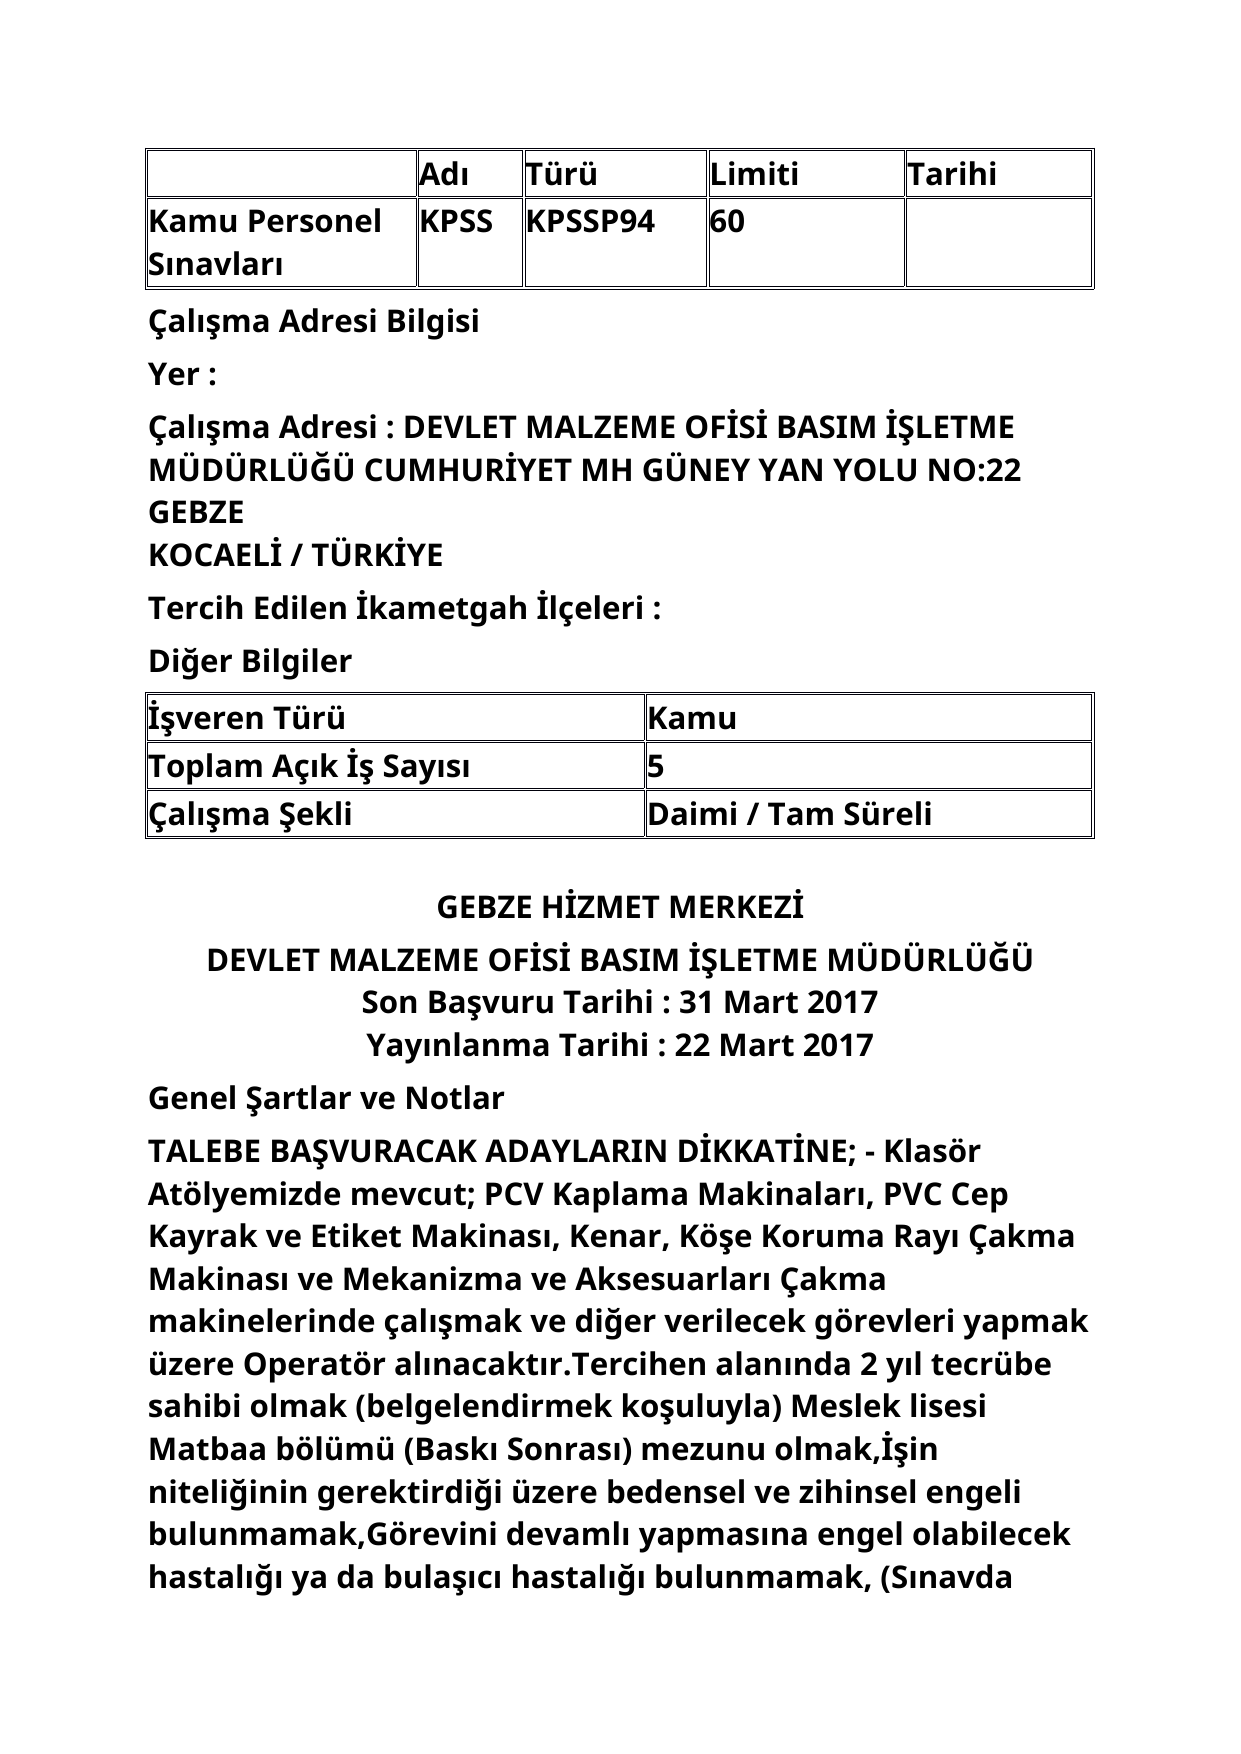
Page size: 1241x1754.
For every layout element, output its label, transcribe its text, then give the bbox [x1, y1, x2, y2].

table_cell 60 [710, 199, 904, 286]
table_header [148, 151, 416, 196]
table_header Adı [419, 151, 522, 196]
text Tercih Edilen İkametgah İlçeleri : [148, 586, 1093, 628]
table_cell KPSS [419, 199, 522, 286]
table_cell KPSSP94 [526, 199, 706, 286]
text Genel Şartlar ve Notlar [148, 1076, 1093, 1118]
table_cell Kamu Personel Sınavları [148, 199, 416, 286]
text Çalışma Adresi : DEVLET MALZEME OFİSİ BASIM İŞLETME MÜDÜRLÜĞÜ CUMHURİYET MH GÜNEY YAN YOLU NO:22 GEBZE KOCAELİ / TÜRKİYE [148, 405, 1093, 575]
table_cell [907, 199, 1091, 286]
text Diğer Bilgiler [148, 639, 1093, 681]
table_cell Daimi / Tam Süreli [647, 791, 1091, 836]
table_header Limiti [710, 151, 904, 196]
text TALEBE BAŞVURACAK ADAYLARIN DİKKATİNE; - Klasör Atölyemizde mevcut; PCV Kaplama Makinaları, PVC Cep Kayrak ve Etiket Makinası, Kenar, Köşe Koruma Rayı Çakma Makinası ve Mekanizma ve Aksesuarları Çakma makinelerinde çalışmak ve diğer verilecek görevleri yapmak üzere Operatör alınacaktır.Tercihen alanında 2 yıl tecrübe sahibi olmak (belgelendirmek koşuluyla) Meslek lisesi Matbaa bölümü (Baskı Sonrası) mezunu olmak,İşin niteliğinin gerektirdiği üzere bedensel ve zihinsel engeli bulunmamak,Görevini devamlı yapmasına engel olabilecek hastalığı ya da bulaşıcı hastalığı bulunmamak, (Sınavda [148, 1129, 1093, 1597]
table_cell Toplam Açık İş Sayısı [148, 743, 644, 788]
text DEVLET MALZEME OFİSİ BASIM İŞLETME MÜDÜRLÜĞÜ Son Başvuru Tarihi : 31 Mart 2017 Yayınlanma Tarihi : 22 Mart 2017 [148, 938, 1093, 1065]
table_header Tarihi [907, 151, 1091, 196]
text Yer : [148, 352, 1093, 394]
table_header Kamu [647, 695, 1091, 740]
table_cell 5 [647, 743, 1091, 788]
table_header Türü [526, 151, 706, 196]
table_header İşveren Türü [148, 695, 644, 740]
text GEBZE HİZMET MERKEZİ [148, 884, 1093, 927]
text Çalışma Adresi Bilgisi [148, 299, 1093, 342]
table_cell Çalışma Şekli [148, 791, 644, 836]
